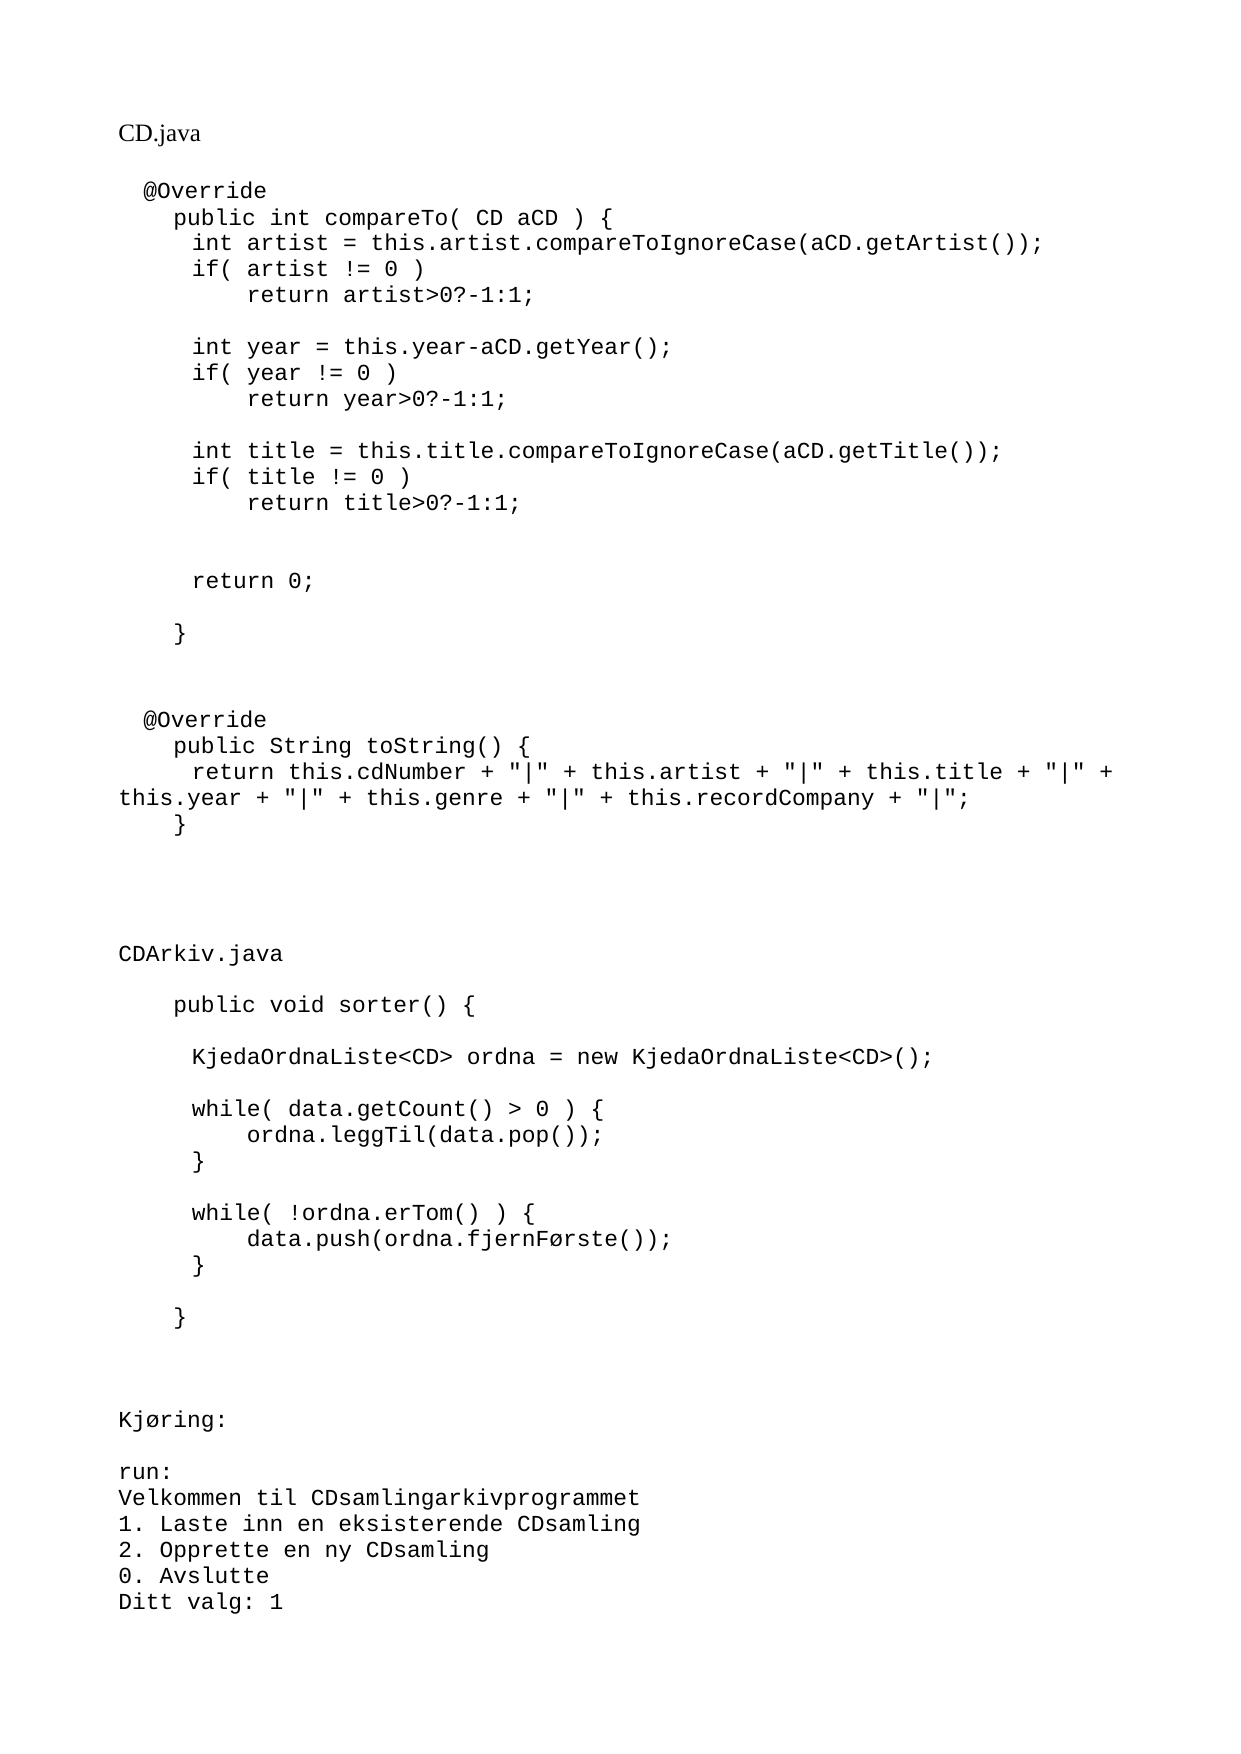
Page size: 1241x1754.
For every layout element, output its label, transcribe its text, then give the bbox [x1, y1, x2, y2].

text if( year != 0 ) [118, 361, 1122, 387]
text return 0; [118, 569, 1122, 595]
text KjedaOrdnaListe<CD> ordna = new KjedaOrdnaListe<CD>(); [118, 1046, 1122, 1072]
text 1. Laste inn en eksisterende CDsamling [118, 1513, 1122, 1538]
text run: [118, 1461, 1122, 1487]
text } [118, 1305, 1122, 1331]
text while( !ordna.erTom() ) { [118, 1201, 1122, 1227]
text Velkommen til CDsamlingarkivprogrammet [118, 1487, 1122, 1513]
text } [118, 621, 1122, 647]
text public int compareTo( CD aCD ) { [118, 206, 1122, 232]
text int year = this.year-aCD.getYear(); [118, 336, 1122, 361]
text 2. Opprette en ny CDsamling [118, 1538, 1122, 1564]
text public void sorter() { [118, 994, 1122, 1020]
text data.push(ordna.fjernFørste()); [118, 1227, 1122, 1253]
text Ditt valg: 1 [118, 1590, 1122, 1616]
text int artist = this.artist.compareToIgnoreCase(aCD.getArtist()); [118, 232, 1122, 258]
text public String toString() { [118, 734, 1122, 760]
text @Override [118, 176, 1122, 206]
text 0. Avslutte [118, 1564, 1122, 1590]
text } [118, 1149, 1122, 1175]
text return title>0?-1:1; [118, 491, 1122, 517]
text return this.cdNumber + "|" + this.artist + "|" + this.title + "|" + this.year + "|" + this.genre + "|" + this.recordCompany + "|"; [118, 760, 1122, 812]
text if( title != 0 ) [118, 465, 1122, 491]
text Kjøring: [118, 1409, 1122, 1435]
text if( artist != 0 ) [118, 258, 1122, 284]
text } [118, 1253, 1122, 1279]
text int title = this.title.compareToIgnoreCase(aCD.getTitle()); [118, 439, 1122, 465]
text } [118, 812, 1122, 838]
text CD.java [118, 118, 1122, 147]
text return year>0?-1:1; [118, 387, 1122, 413]
text while( data.getCount() > 0 ) { [118, 1098, 1122, 1123]
text return artist>0?-1:1; [118, 284, 1122, 309]
text CDArkiv.java [118, 942, 1122, 968]
text @Override [118, 704, 1122, 734]
text ordna.leggTil(data.pop()); [118, 1123, 1122, 1149]
